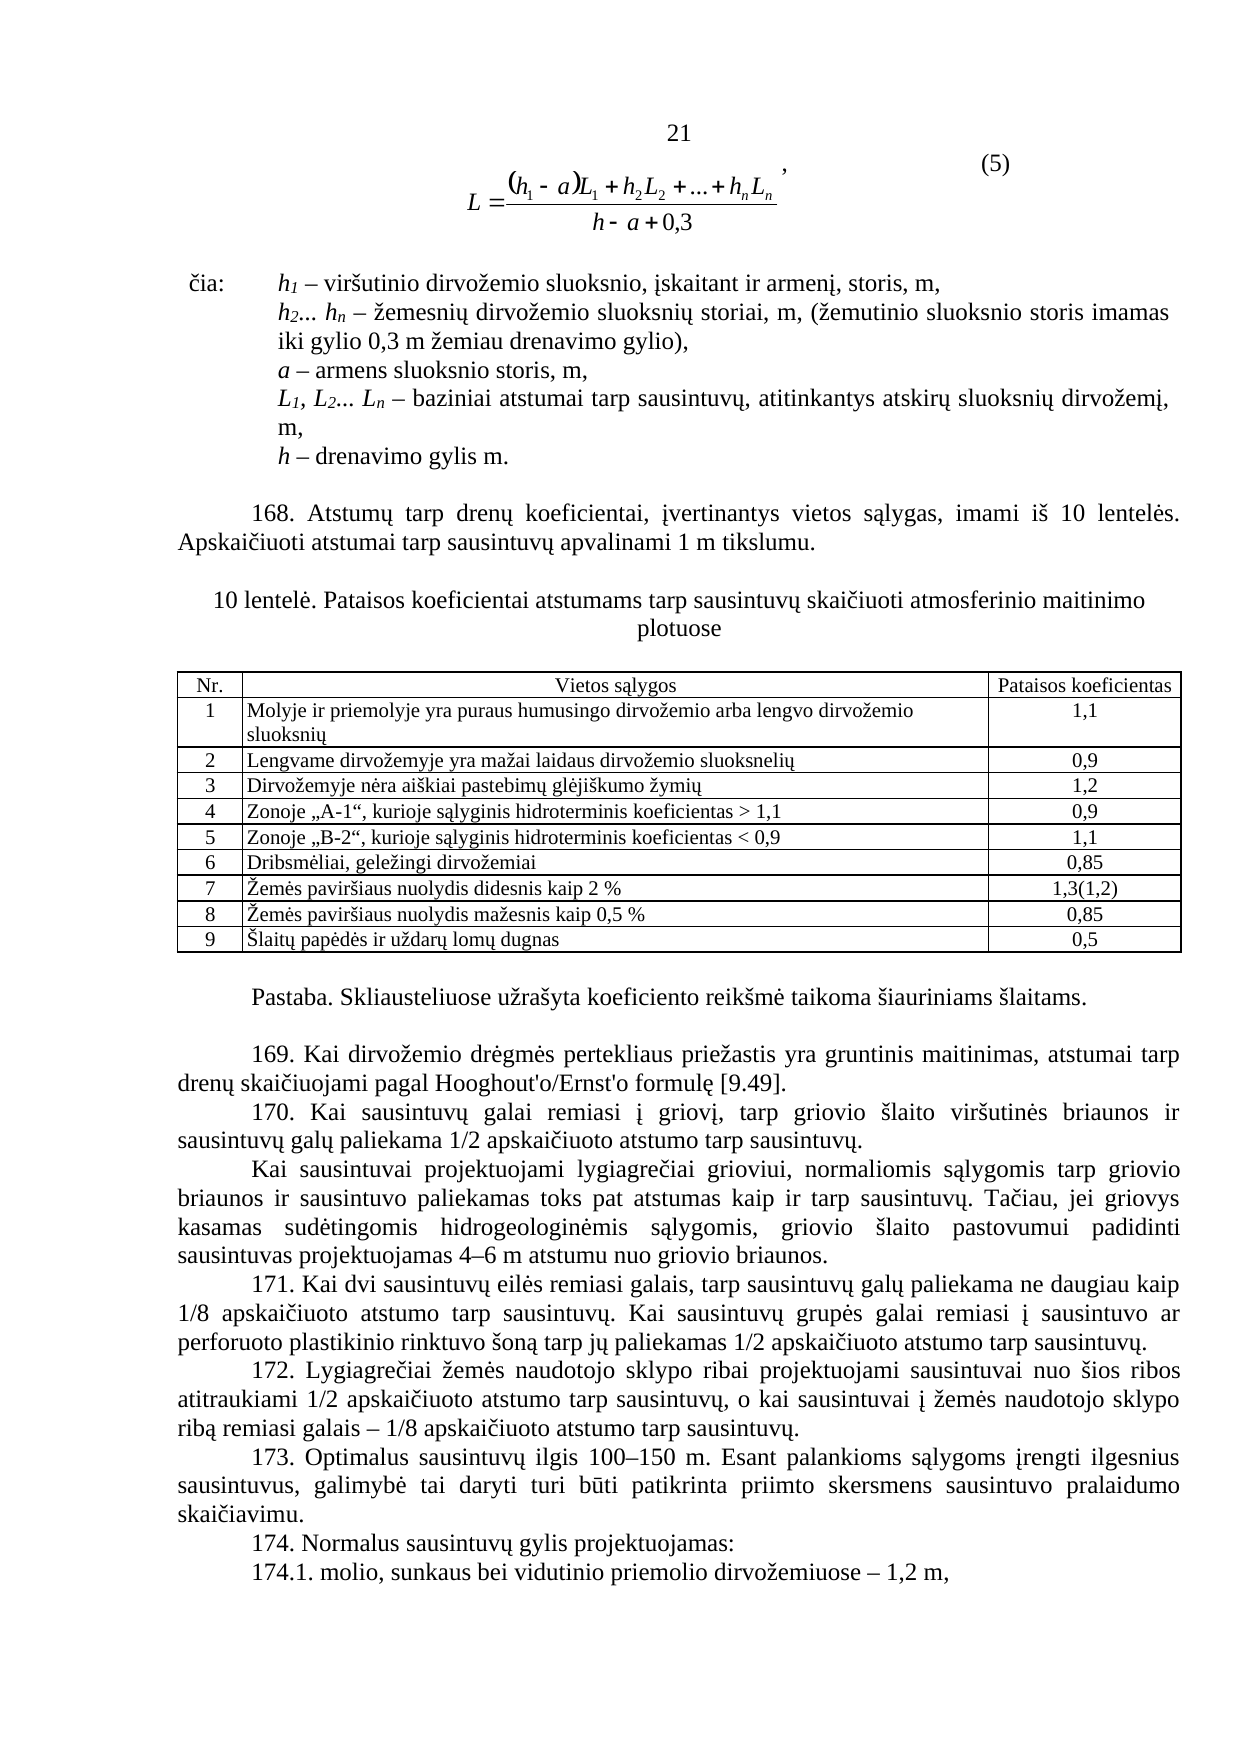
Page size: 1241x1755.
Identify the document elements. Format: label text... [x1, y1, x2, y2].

table_cell 5 [238, 825, 242, 849]
text 171. Kai dvi sausintuvų eilės remiasi galais, tarp sausintuvų galų paliekama ne daugiau kaip 1/8 apskaičiuoto atstumo tarp sausintuvų. Kai sausintuvų grupės galai remiasi į sausintuvo ar perforuoto plastikinio rinktuvo šoną tarp jų paliekamas 1/2 apskaičiuoto atstumo tarp sausintuvų. [177, 1269, 1181, 1355]
text 174.1. molio, sunkaus bei vidutinio priemolio dirvožemiuose – 1,2 m, [177, 1557, 1181, 1585]
text , (5) [177, 148, 1181, 240]
table_cell 0,85 [989, 902, 993, 926]
table_cell 4 [238, 799, 242, 823]
text 170. Kai sausintuvų galai remiasi į griovį, tarp griovio šlaito viršutinės briaunos ir sausintuvų galų paliekama 1/2 apskaičiuoto atstumo tarp sausintuvų. [177, 1097, 1181, 1154]
table_cell 1,1 [989, 698, 1180, 746]
table_cell 7 [238, 876, 242, 900]
table_header Nr. [238, 673, 242, 697]
table_cell [177, 384, 266, 441]
text 10 lentelė. Pataisos koeficientai atstumams tarp sausintuvų skaičiuoti atmosferinio maitinimo plotuose [177, 585, 1181, 642]
table_cell [177, 441, 266, 470]
table_cell 1,2 [989, 773, 993, 797]
table_cell h – drenavimo gylis m. [266, 441, 1181, 470]
table_cell 6 [238, 850, 242, 874]
table_cell 9 [238, 927, 242, 951]
table_cell [177, 297, 266, 355]
table_cell 0,9 [989, 748, 993, 772]
table_cell 3 [238, 773, 242, 797]
table_cell 0,85 [989, 850, 993, 874]
table_cell h2... hn – žemesnių dirvožemio sluoksnių storiai, m, (žemutinio sluoksnio storis imamas iki gylio 0,3 m žemiau drenavimo gylio), [266, 297, 1181, 355]
text 173. Optimalus sausintuvų ilgis 100–150 m. Esant palankioms sąlygoms įrengti ilgesnius sausintuvus, galimybė tai daryti turi būti patikrinta priimto skersmens sausintuvo pralaidumo skaičiavimu. [177, 1442, 1181, 1528]
text 172. Lygiagrečiai žemės naudotojo sklypo ribai projektuojami sausintuvai nuo šios ribos atitraukiami 1/2 apskaičiuoto atstumo tarp sausintuvų, o kai sausintuvai į žemės naudotojo sklypo ribą remiasi galais – 1/8 apskaičiuoto atstumo tarp sausintuvų. [177, 1355, 1181, 1442]
text Kai sausintuvai projektuojami lygiagrečiai grioviui, normaliomis sąlygomis tarp griovio briaunos ir sausintuvo paliekamas toks pat atstumas kaip ir tarp sausintuvų. Tačiau, jei griovys kasamas sudėtingomis hidrogeologinėmis sąlygomis, griovio šlaito pastovumui padidinti sausintuvas projektuojamas 4–6 m atstumu nuo griovio briaunos. [177, 1154, 1181, 1269]
table_cell L1, L2... Ln – baziniai atstumai tarp sausintuvų, atitinkantys atskirų sluoksnių dirvožemį, m, [266, 384, 1181, 441]
table_cell 0,5 [989, 927, 993, 951]
text 174. Normalus sausintuvų gylis projektuojamas: [177, 1528, 1181, 1557]
table_header čia: [177, 269, 266, 297]
table_cell 1,1 [989, 825, 993, 849]
table_cell a – armens sluoksnio storis, m, [266, 355, 1181, 383]
table_cell [177, 355, 266, 383]
table_cell 2 [238, 748, 242, 772]
text Pastaba. Skliausteliuose užrašyta koeficiento reikšmė taikoma šiauriniams šlaitams. [177, 982, 1181, 1010]
text 169. Kai dirvožemio drėgmės pertekliaus priežastis yra gruntinis maitinimas, atstumai tarp drenų skaičiuojami pagal Hooghout'o/Ernst'o formulę [9.49]. [177, 1039, 1181, 1097]
table_cell 1 [178, 698, 242, 746]
text 168. Atstumų tarp drenų koeficientai, įvertinantys vietos sąlygas, imami iš 10 lentelės. Apskaičiuoti atstumai tarp sausintuvų apvalinami 1 m tikslumu. [177, 498, 1181, 556]
table_header h1 – viršutinio dirvožemio sluoksnio, įskaitant ir armenį, storis, m, [266, 269, 1181, 297]
table_cell 8 [238, 902, 242, 926]
table_cell 0,9 [989, 799, 993, 823]
